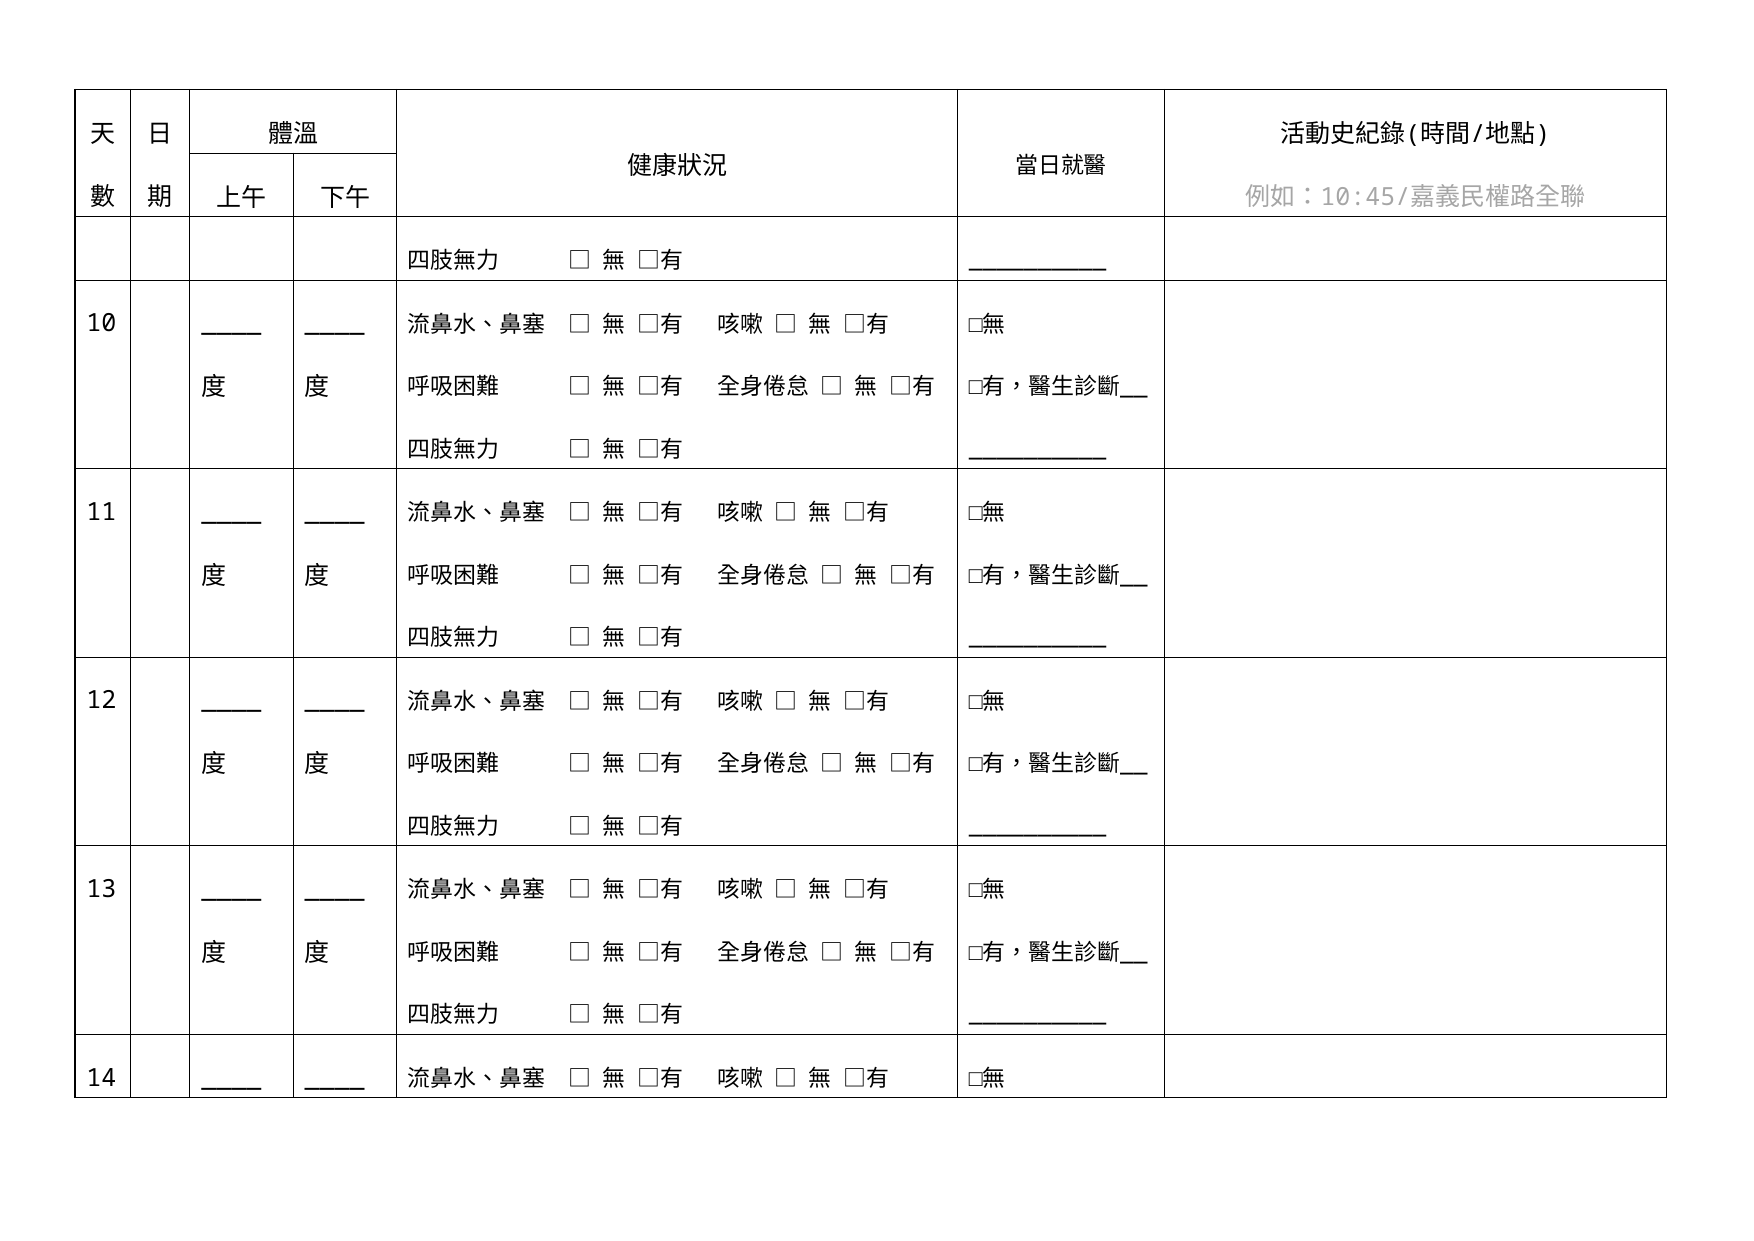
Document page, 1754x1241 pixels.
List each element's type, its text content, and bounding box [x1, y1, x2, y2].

table_cell ____度 [294, 469, 396, 657]
table_cell ____度 [190, 469, 293, 657]
table_cell ____ [190, 1035, 293, 1097]
table_cell [1165, 658, 1666, 845]
table_cell [76, 217, 130, 279]
table_cell [1165, 1035, 1666, 1097]
table_header 健康狀況 [397, 90, 957, 216]
table_header 體溫 [190, 90, 396, 152]
table_header 當日就醫 [958, 90, 1164, 216]
table_cell 流鼻水、鼻塞 □ 無 □有 咳嗽 □ 無 □有 呼吸困難 □ 無 □有 全身倦怠 □ 無 □有 四肢無力 □ 無 □有 [397, 658, 957, 845]
table_cell □無 □有，醫生診斷____________ [958, 281, 1164, 468]
table_cell □無 [958, 1035, 1164, 1097]
table_cell ____度 [190, 281, 293, 468]
table_cell □無 □有，醫生診斷____________ [958, 658, 1164, 845]
table_cell 流鼻水、鼻塞 □ 無 □有 咳嗽 □ 無 □有 呼吸困難 □ 無 □有 全身倦怠 □ 無 □有 四肢無力 □ 無 □有 [397, 281, 957, 468]
table_cell ____度 [190, 658, 293, 845]
table_cell [131, 281, 189, 468]
table_cell 14 [76, 1035, 130, 1097]
table_cell [1165, 217, 1666, 279]
table_cell [294, 217, 396, 279]
table_cell [131, 846, 189, 1034]
table_cell ____度 [294, 846, 396, 1034]
table_cell [190, 217, 293, 279]
table_cell 10 [76, 281, 130, 468]
table_cell [131, 217, 189, 279]
table_cell [1165, 846, 1666, 1034]
table_cell 11 [76, 469, 130, 657]
table_header 活動史紀錄(時間/地點) 例如：10:45/嘉義民權路全聯 [1165, 90, 1666, 216]
table_cell [131, 658, 189, 845]
table_cell 12 [76, 658, 130, 845]
table_cell □無 □有，醫生診斷____________ [958, 469, 1164, 657]
table_cell 流鼻水、鼻塞 □ 無 □有 咳嗽 □ 無 □有 呼吸困難 □ 無 □有 全身倦怠 □ 無 □有 四肢無力 □ 無 □有 [397, 469, 957, 657]
table_cell ____度 [294, 658, 396, 845]
table_cell 上午 [190, 154, 293, 216]
table_cell 下午 [294, 154, 396, 216]
table_cell ____度 [294, 281, 396, 468]
table_cell ____度 [190, 846, 293, 1034]
table_header 日期 [131, 90, 189, 216]
table_header 天數 [76, 90, 130, 216]
table_cell 流鼻水、鼻塞 □ 無 □有 咳嗽 □ 無 □有 [397, 1035, 957, 1097]
table_cell 四肢無力 □ 無 □有 [397, 217, 957, 279]
table_cell [131, 469, 189, 657]
table_cell __________ [958, 217, 1164, 279]
table_cell [1165, 469, 1666, 657]
table_cell ____ [294, 1035, 396, 1097]
table_cell 流鼻水、鼻塞 □ 無 □有 咳嗽 □ 無 □有 呼吸困難 □ 無 □有 全身倦怠 □ 無 □有 四肢無力 □ 無 □有 [397, 846, 957, 1034]
table_cell □無 □有，醫生診斷____________ [958, 846, 1164, 1034]
table_cell [1165, 281, 1666, 468]
table_cell 13 [76, 846, 130, 1034]
table_cell [131, 1035, 189, 1097]
